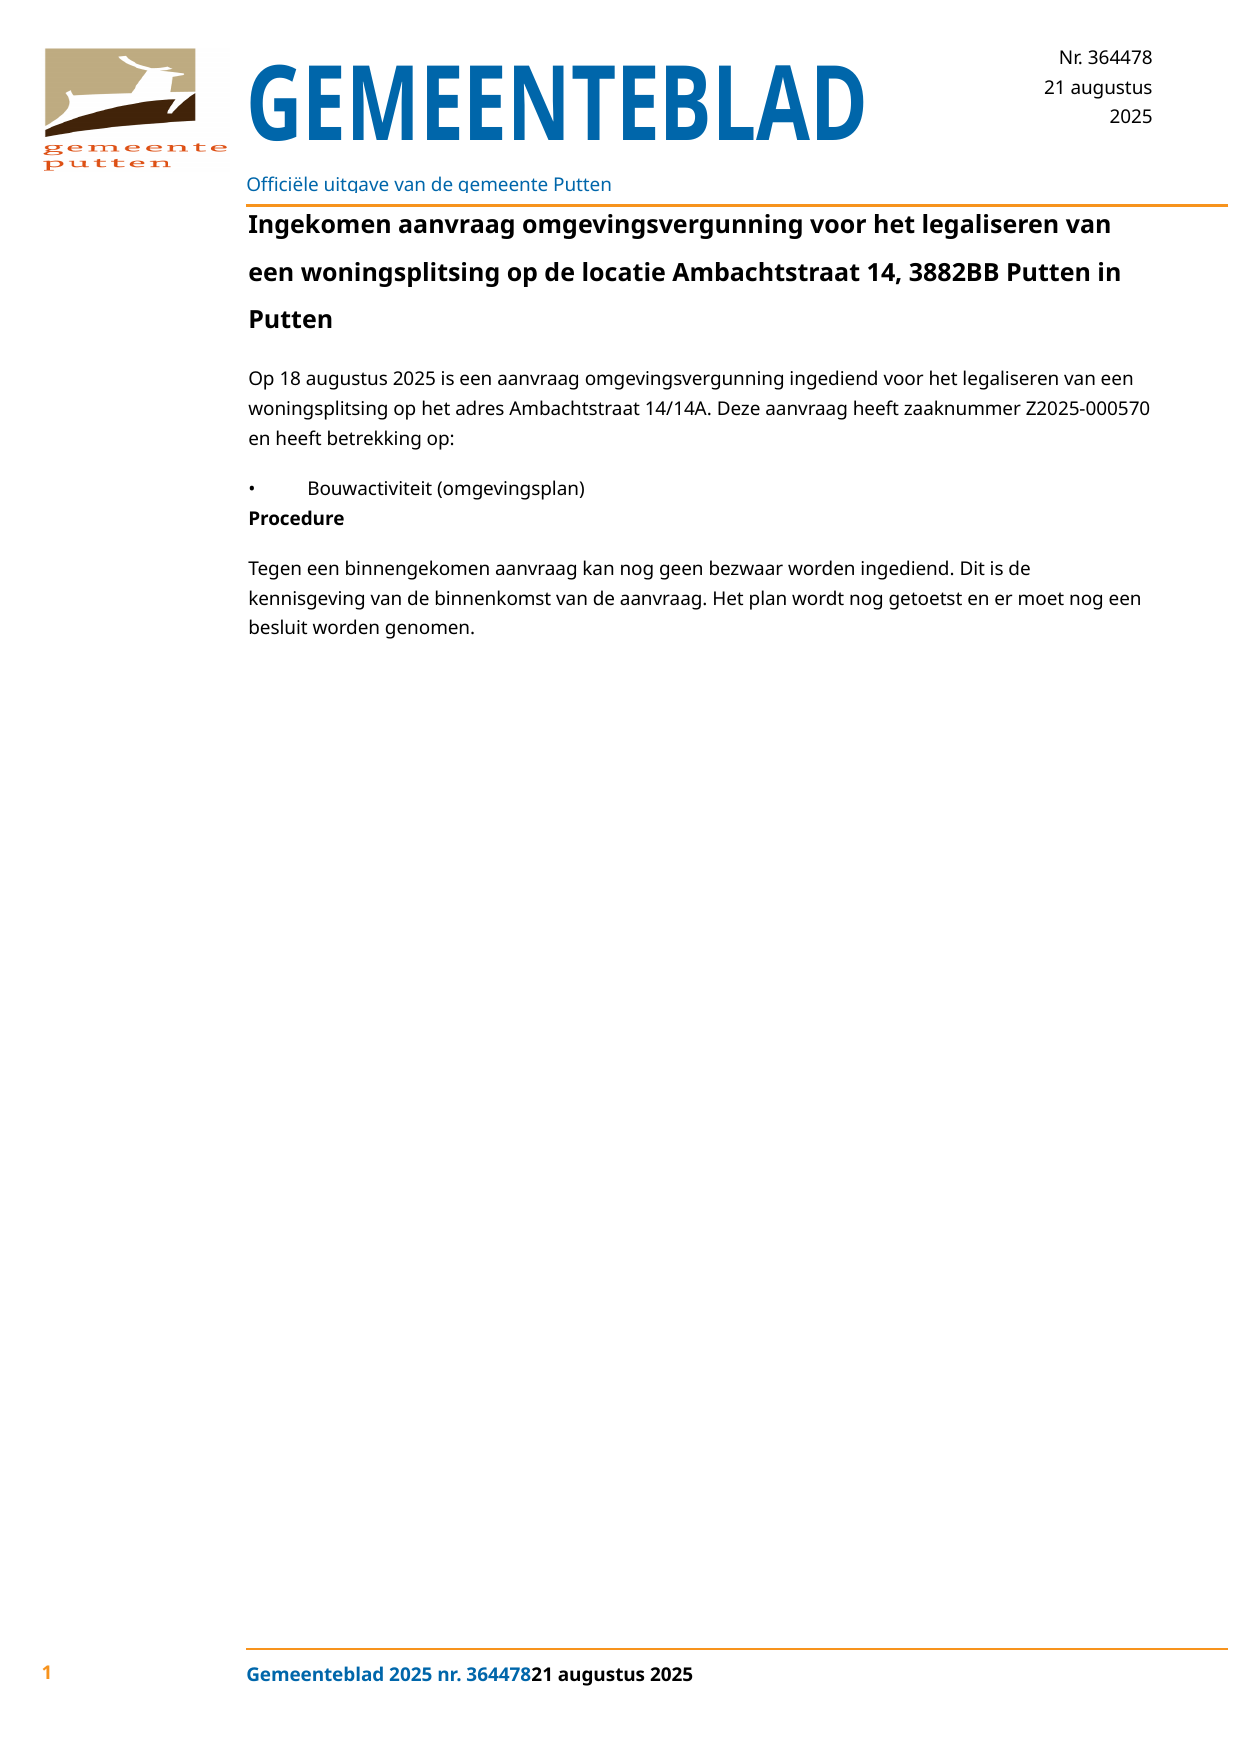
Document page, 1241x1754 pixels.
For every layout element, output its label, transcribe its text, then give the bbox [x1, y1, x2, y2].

text Op 18 augustus 2025 is een aanvraag omgevingsvergunning ingediend voor het legaliseren van een woningsplitsing op het adres Ambachtstraat 14/14A. Deze aanvraag heeft zaaknummer Z2025-000570 en heeft betrekking op: [248, 366, 1152, 450]
text Tegen een binnengekomen aanvraag kan nog geen bezwaar worden ingediend. Dit is de kennisgeving van de binnenkomst van de aanvraag. Het plan wordt nog getoetst en er moet nog een besluit worden genomen. [248, 555, 1152, 640]
list Bouwactiviteit (omgevingsplan) [248, 475, 1152, 501]
picture [41, 47, 231, 172]
text Procedure [248, 505, 1152, 530]
text Ingekomen aanvraag omgevingsvergunning voor het legaliseren van een woningsplitsing op de locatie Ambachtstraat 14, 3882BB Putten in Putten [248, 207, 1152, 336]
